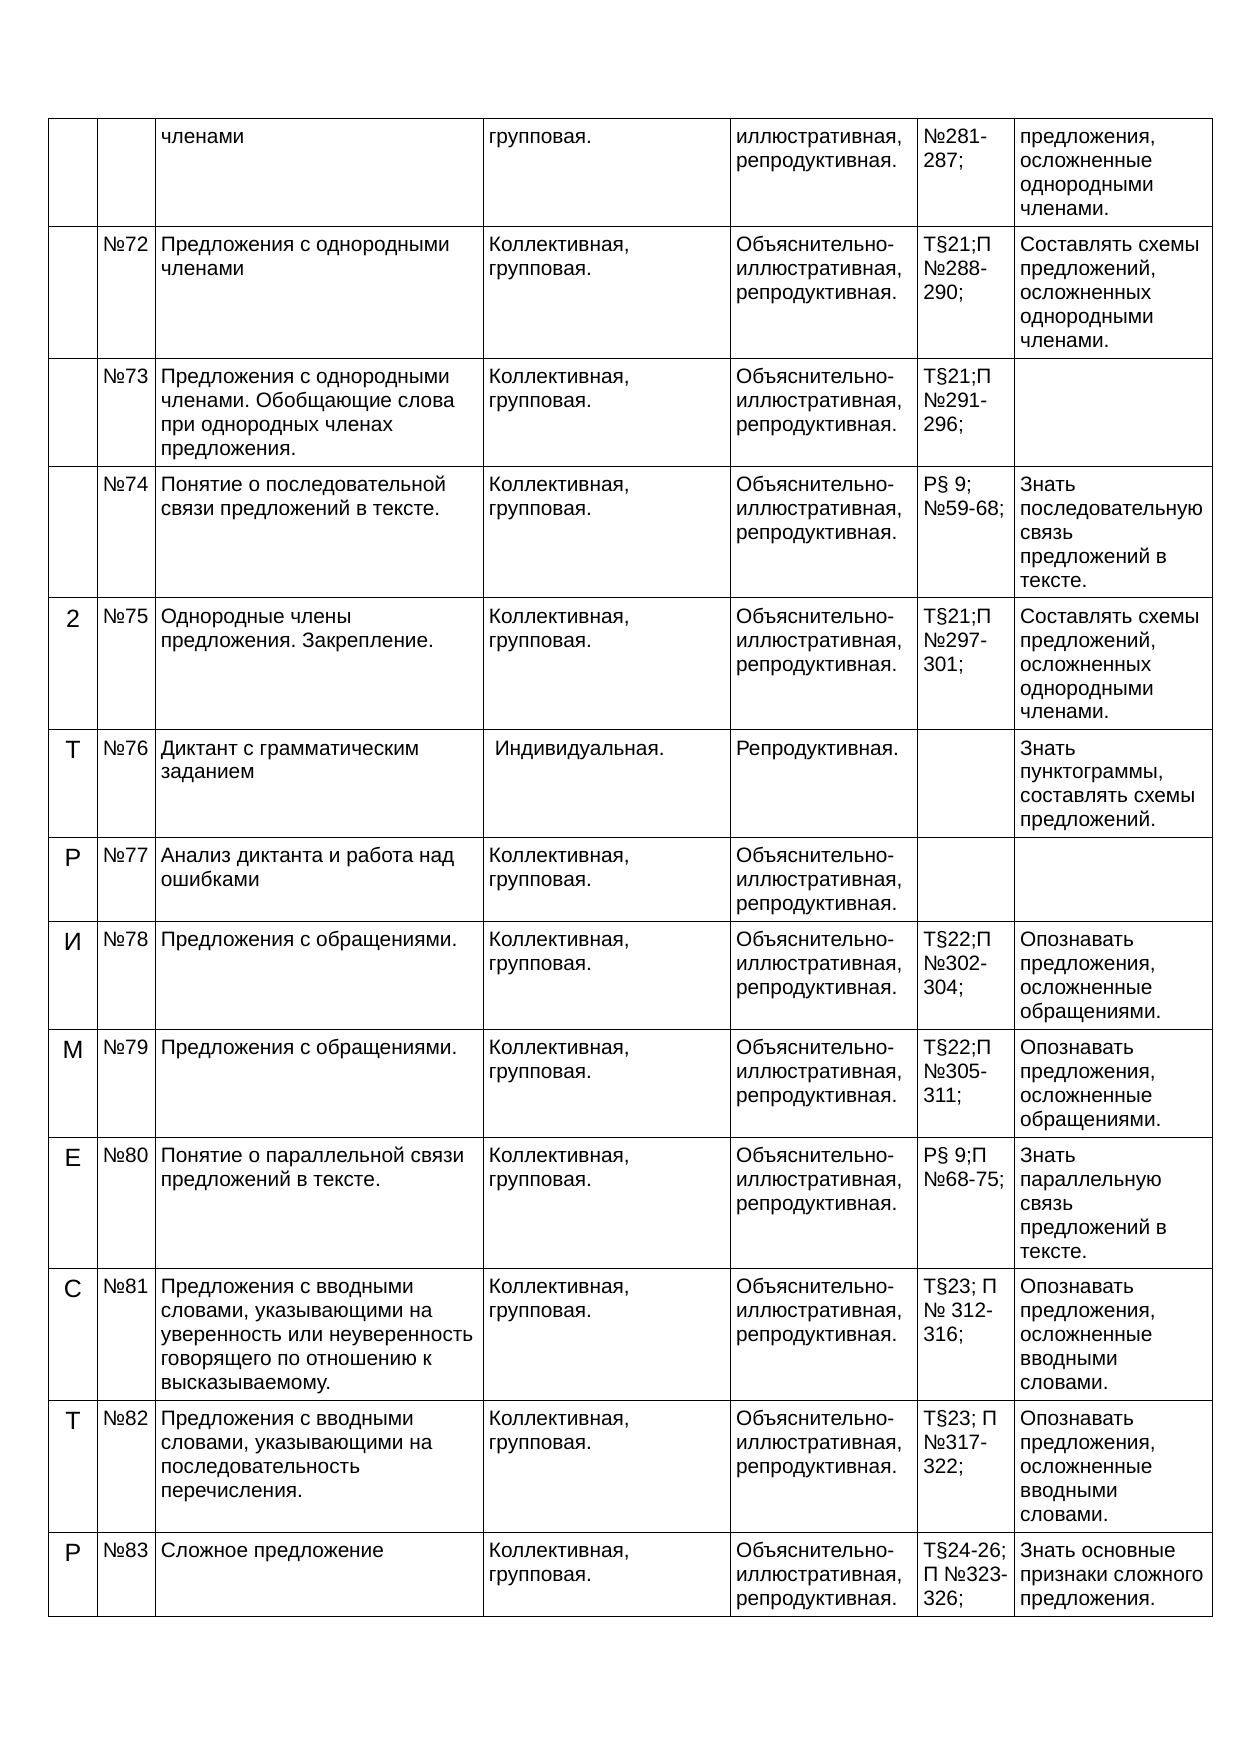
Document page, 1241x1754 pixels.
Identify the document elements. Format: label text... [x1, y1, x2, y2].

table_cell [918, 838, 1014, 921]
table_cell Сложное предложение [156, 1533, 483, 1616]
table_cell Объяснительно-иллюстративная, репродуктивная. [731, 467, 917, 597]
table_cell И [49, 922, 97, 1028]
table_cell Объяснительно-иллюстративная, репродуктивная. [731, 838, 917, 921]
table_cell Р [49, 838, 97, 921]
table_cell Т§23; П № 312-316; [918, 1269, 1014, 1400]
table_cell Р§ 9;П №68-75; [918, 1138, 1014, 1268]
table_cell Т§22;П №305-311; [918, 1030, 1014, 1136]
table_cell №78 [98, 922, 155, 1028]
table_cell Коллективная, групповая. [484, 359, 730, 466]
table_cell [49, 467, 97, 597]
table_cell [49, 119, 97, 226]
table_cell Е [49, 1138, 97, 1268]
table_cell №77 [98, 838, 155, 921]
table_cell [918, 730, 1014, 837]
table_cell Коллективная, групповая. [484, 922, 730, 1028]
table_cell Коллективная, групповая. [484, 1401, 730, 1532]
table_cell групповая. [484, 119, 730, 226]
table_cell [1015, 838, 1212, 921]
table_cell №76 [98, 730, 155, 837]
table_cell Т§21;П №291-296; [918, 359, 1014, 466]
table_cell Знать последовательную связь предложений в тексте. [1015, 467, 1212, 597]
table_cell Коллективная, групповая. [484, 838, 730, 921]
table_cell Знать основные признаки сложного предложения. [1015, 1533, 1212, 1616]
table_cell Знать параллельную связь предложений в тексте. [1015, 1138, 1212, 1268]
table_cell Предложения с вводными словами, указывающими на уверенность или неуверенность говорящего по отношению к высказываемому. [156, 1269, 483, 1400]
table_cell Коллективная, групповая. [484, 1533, 730, 1616]
table_cell Понятие о параллельной связи предложений в тексте. [156, 1138, 483, 1268]
table_cell Т [49, 1401, 97, 1532]
table_cell №73 [98, 359, 155, 466]
table_cell членами [156, 119, 483, 226]
table_cell Предложения с обращениями. [156, 1030, 483, 1136]
table_cell Индивидуальная. [484, 730, 730, 837]
table_cell Опознавать предложения, осложненные вводными словами. [1015, 1269, 1212, 1400]
table_cell Объяснительно-иллюстративная, репродуктивная. [731, 359, 917, 466]
table_cell 2 [49, 598, 97, 729]
table_cell [98, 119, 155, 226]
table_cell Т§21;П №288-290; [918, 227, 1014, 358]
table_cell Предложения с однородными членами [156, 227, 483, 358]
table_cell Составлять схемы предложений, осложненных однородными членами. [1015, 598, 1212, 729]
table_cell №80 [98, 1138, 155, 1268]
table_cell Коллективная, групповая. [484, 1138, 730, 1268]
table_cell Т§22;П №302-304; [918, 922, 1014, 1028]
table_cell №83 [98, 1533, 155, 1616]
table_cell Опознавать предложения, осложненные обращениями. [1015, 922, 1212, 1028]
table_cell №81 [98, 1269, 155, 1400]
table_cell Понятие о последовательной связи предложений в тексте. [156, 467, 483, 597]
table_cell Диктант с грамматическим заданием [156, 730, 483, 837]
table_cell Однородные члены предложения. Закрепление. [156, 598, 483, 729]
table_cell Р§ 9; №59-68; [918, 467, 1014, 597]
table_cell Анализ диктанта и работа над ошибками [156, 838, 483, 921]
table_cell Коллективная, групповая. [484, 227, 730, 358]
table_cell Знать пунктограммы, составлять схемы предложений. [1015, 730, 1212, 837]
table_cell Репродуктивная. [731, 730, 917, 837]
table_cell Предложения с вводными словами, указывающими на последовательность перечисления. [156, 1401, 483, 1532]
table_cell №74 [98, 467, 155, 597]
table_cell Объяснительно-иллюстративная, репродуктивная. [731, 1030, 917, 1136]
table_cell С [49, 1269, 97, 1400]
table_cell Предложения с обращениями. [156, 922, 483, 1028]
table_cell М [49, 1030, 97, 1136]
table_cell Объяснительно-иллюстративная, репродуктивная. [731, 598, 917, 729]
table_cell №72 [98, 227, 155, 358]
table_cell предложения, осложненные однородными членами. [1015, 119, 1212, 226]
table_cell Опознавать предложения, осложненные обращениями. [1015, 1030, 1212, 1136]
table_cell Коллективная, групповая. [484, 598, 730, 729]
table_cell иллюстративная, репродуктивная. [731, 119, 917, 226]
table_cell Коллективная, групповая. [484, 1269, 730, 1400]
table_cell Объяснительно-иллюстративная, репродуктивная. [731, 1138, 917, 1268]
table_cell Т§23; П №317-322; [918, 1401, 1014, 1532]
table_cell Объяснительно-иллюстративная, репродуктивная. [731, 922, 917, 1028]
table_cell Т [49, 730, 97, 837]
table_cell Предложения с однородными членами. Обобщающие слова при однородных членах предложения. [156, 359, 483, 466]
table_cell Т§21;П №297-301; [918, 598, 1014, 729]
table_cell №82 [98, 1401, 155, 1532]
table_cell Объяснительно-иллюстративная, репродуктивная. [731, 1401, 917, 1532]
table_cell №75 [98, 598, 155, 729]
table_cell Коллективная, групповая. [484, 1030, 730, 1136]
table_cell [1015, 359, 1212, 466]
table_cell Опознавать предложения, осложненные вводными словами. [1015, 1401, 1212, 1532]
table_cell Р [49, 1533, 97, 1616]
table_cell Коллективная, групповая. [484, 467, 730, 597]
table_cell Объяснительно-иллюстративная, репродуктивная. [731, 227, 917, 358]
table_cell Составлять схемы предложений, осложненных однородными членами. [1015, 227, 1212, 358]
table_cell №79 [98, 1030, 155, 1136]
table_cell Т§24-26; П №323-326; [918, 1533, 1014, 1616]
table_cell №281-287; [918, 119, 1014, 226]
table_cell Объяснительно-иллюстративная, репродуктивная. [731, 1269, 917, 1400]
table_cell [49, 359, 97, 466]
table_cell Объяснительно-иллюстративная, репродуктивная. [731, 1533, 917, 1616]
table_cell [49, 227, 97, 358]
